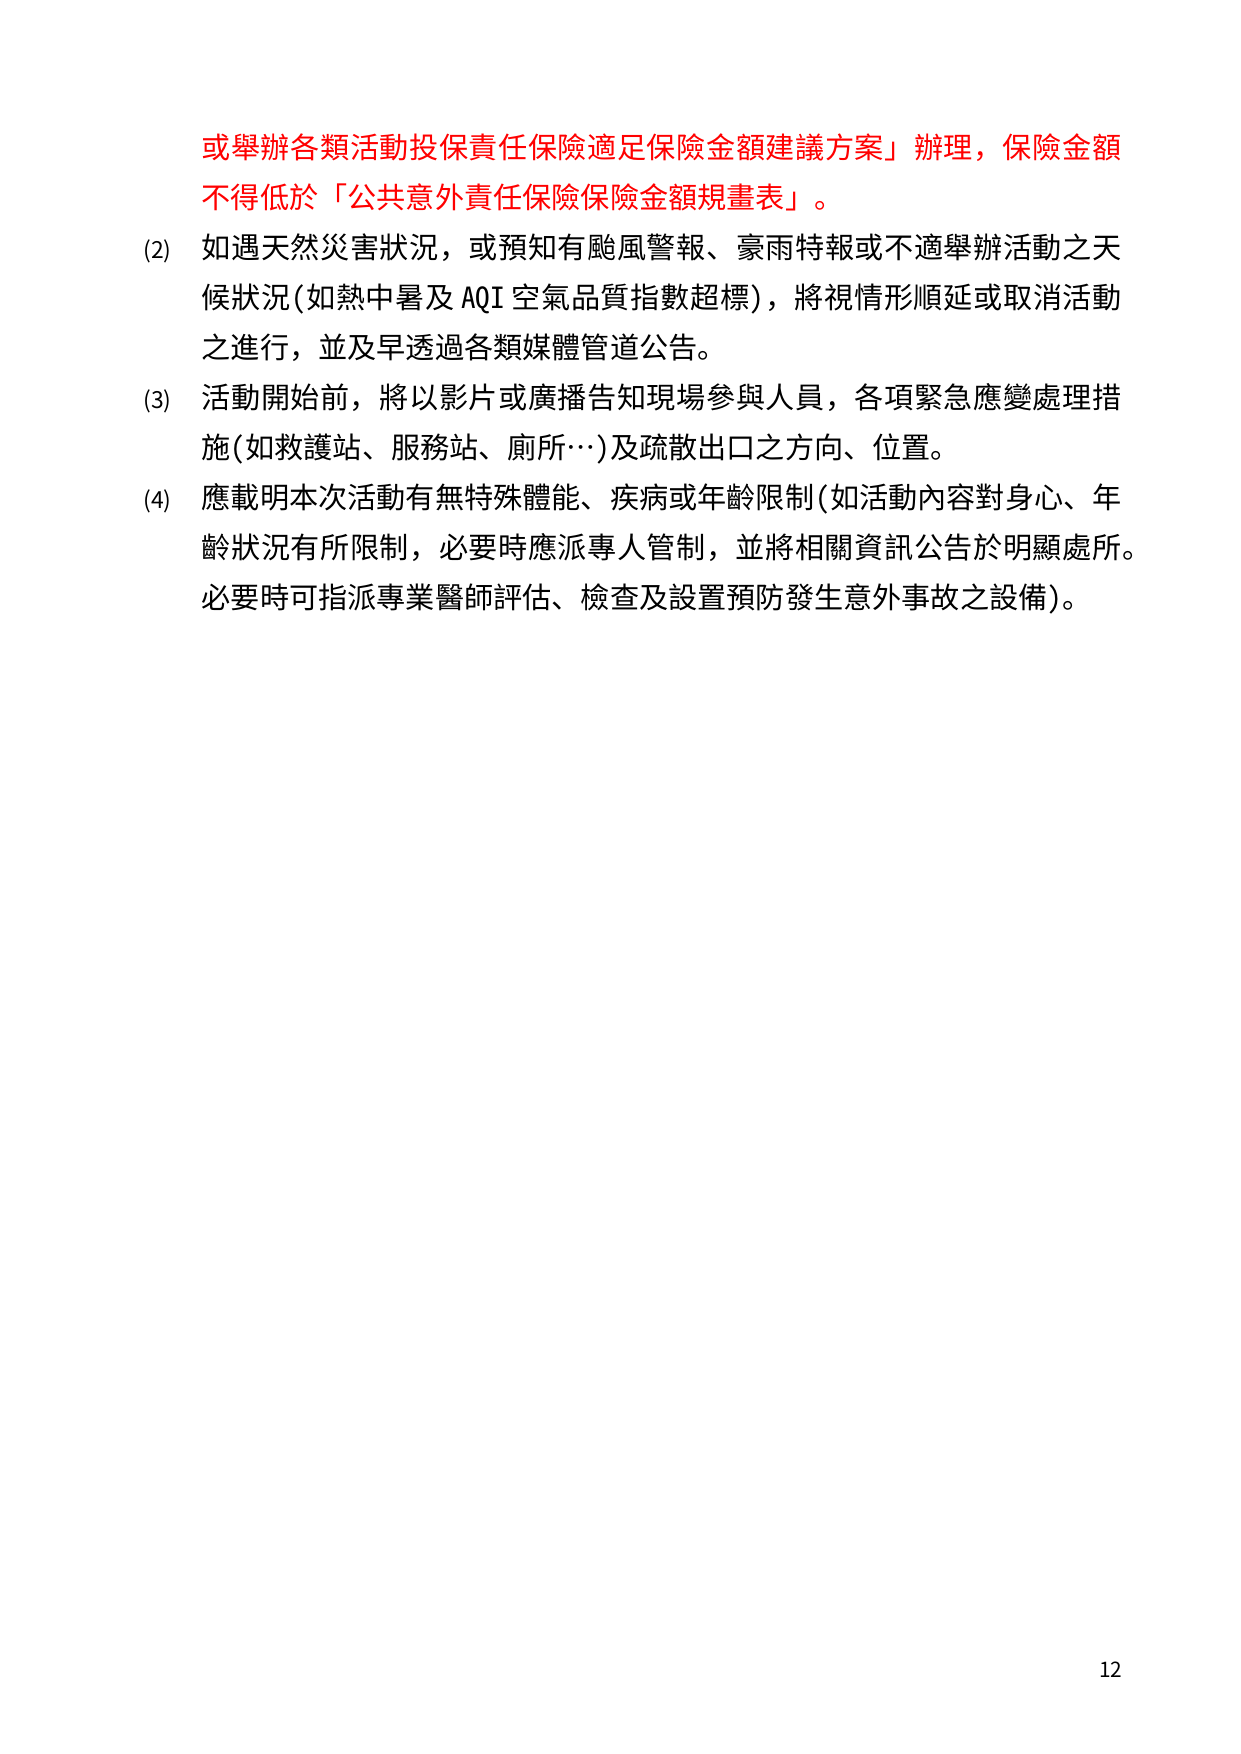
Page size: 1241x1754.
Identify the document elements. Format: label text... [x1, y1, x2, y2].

list 如遇天然災害狀況，或預知有颱風警報、豪雨特報或不適舉辦活動之天候狀況(如熱中暑及AQI空氣品質指數超標)，將視情形順延或取消活動之進行，並及早透過各類媒體管道公告。 [143, 219, 1122, 369]
list 活動開始前，將以影片或廣播告知現場參與人員，各項緊急應變處理措施(如救護站、服務站、廁所…)及疏散出口之方向、位置。 [143, 369, 1122, 469]
list 或舉辦各類活動投保責任保險適足保險金額建議方案」辦理，保險金額不得低於「公共意外責任保險保險金額規畫表」。 [143, 119, 1122, 219]
list 應載明本次活動有無特殊體能、疾病或年齡限制(如活動內容對身心、年齡狀況有所限制，必要時應派專人管制，並將相關資訊公告於明顯處所。必要時可指派專業醫師評估、檢查及設置預防發生意外事故之設備)。 [143, 469, 1122, 619]
